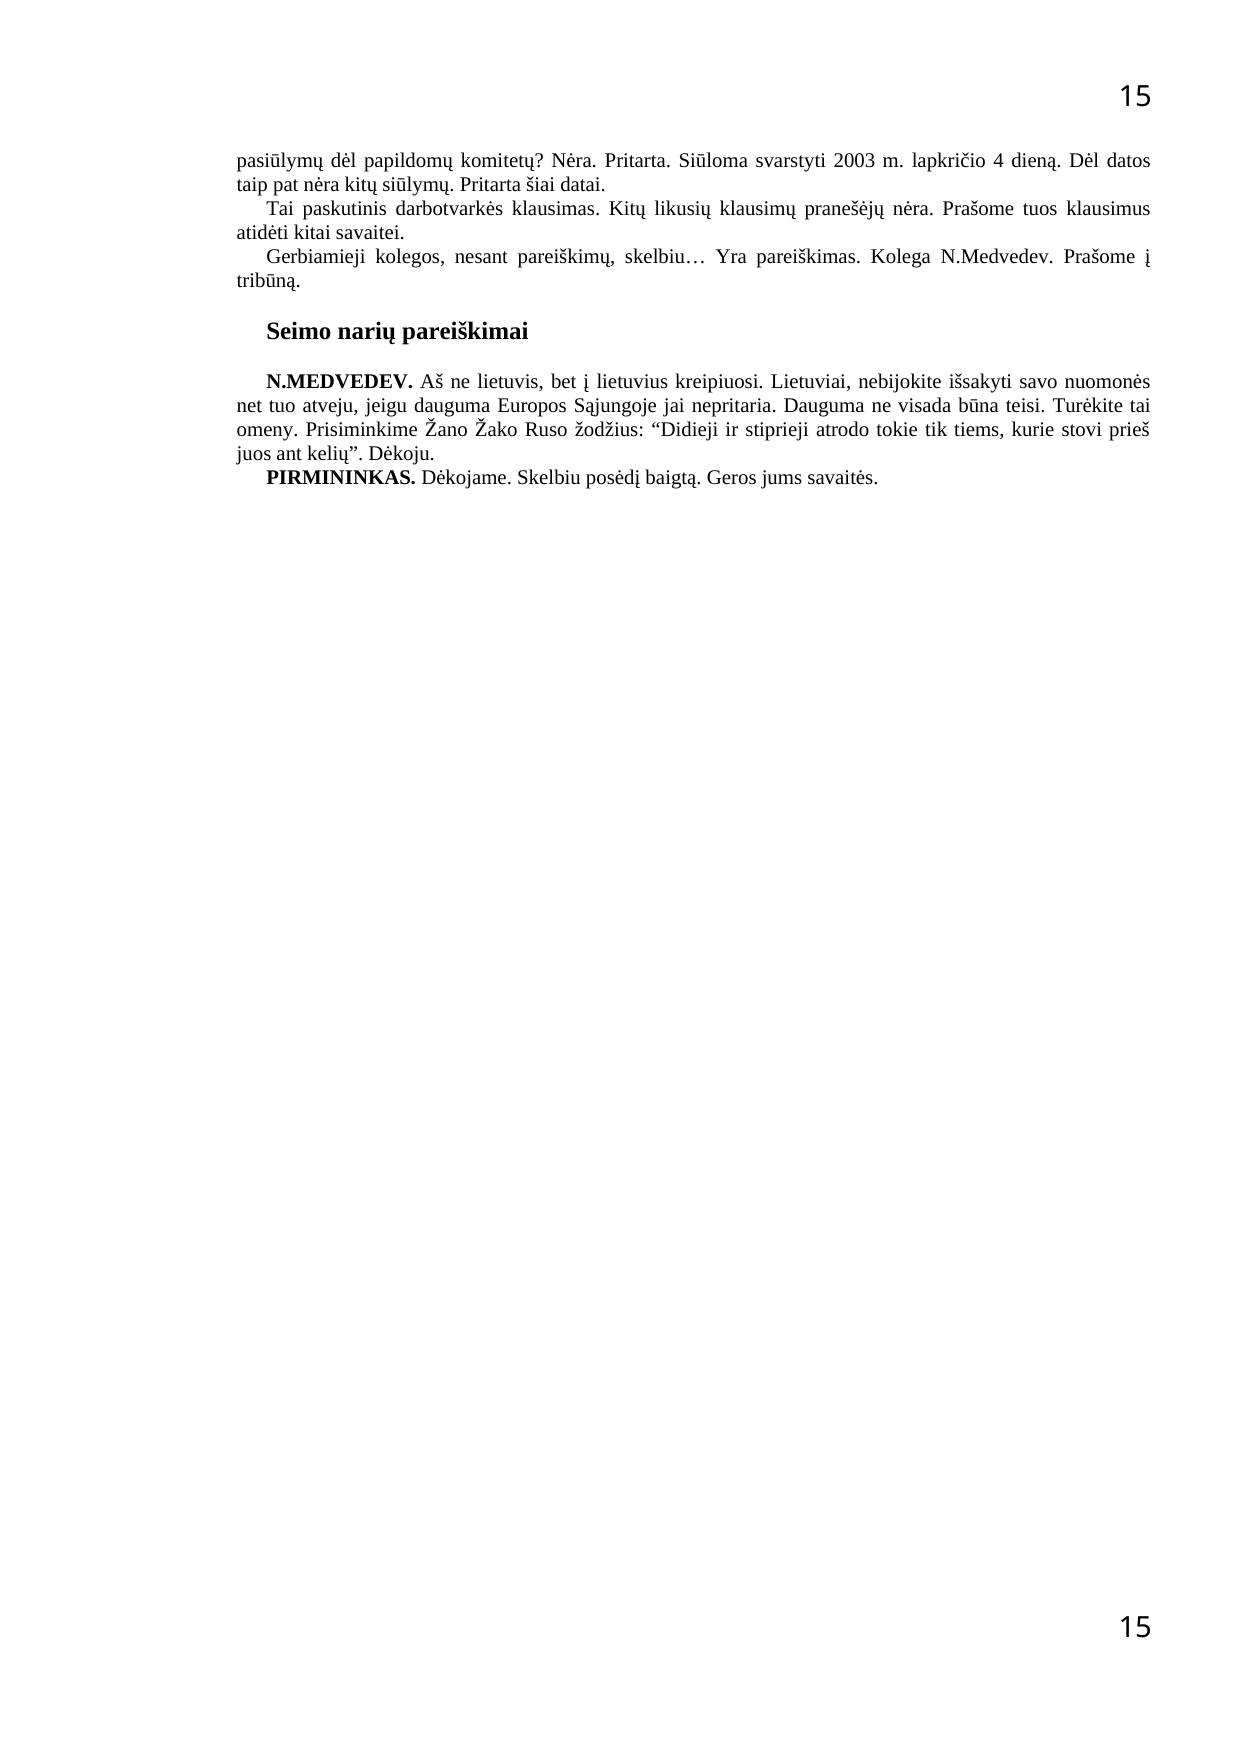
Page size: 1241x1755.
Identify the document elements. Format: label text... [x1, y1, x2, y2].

text Gerbiamieji kolegos, nesant pareiškimų, skelbiu… Yra pareiškimas. Kolega N.Medvedev. Prašome į tribūną. [236, 244, 1152, 292]
text Tai paskutinis darbotvarkės klausimas. Kitų likusių klausimų pranešėjų nėra. Prašome tuos klausimus atidėti kitai savaitei. [236, 196, 1152, 244]
text PIRMININKAS. Dėkojame. Skelbiu posėdį baigtą. Geros jums savaitės. [236, 465, 1152, 489]
text N.MEDVEDEV. Aš ne lietuvis, bet į lietuvius kreipiuosi. Lietuviai, nebijokite išsakyti savo nuomonės net tuo atveju, jeigu dauguma Europos Sąjungoje jai nepritaria. Dauguma ne visada būna teisi. Turėkite tai omeny. Prisiminkime Žano Žako Ruso žodžius: “Didieji ir stiprieji atrodo tokie tik tiems, kurie stovi prieš juos ant kelių”. Dėkoju. [236, 369, 1152, 465]
text Seimo narių pareiškimai [236, 316, 1152, 345]
text pasiūlymų dėl papildomų komitetų? Nėra. Pritarta. Siūloma svarstyti 2003 m. lapkričio 4 dieną. Dėl datos taip pat nėra kitų siūlymų. Pritarta šiai datai. [236, 148, 1152, 196]
